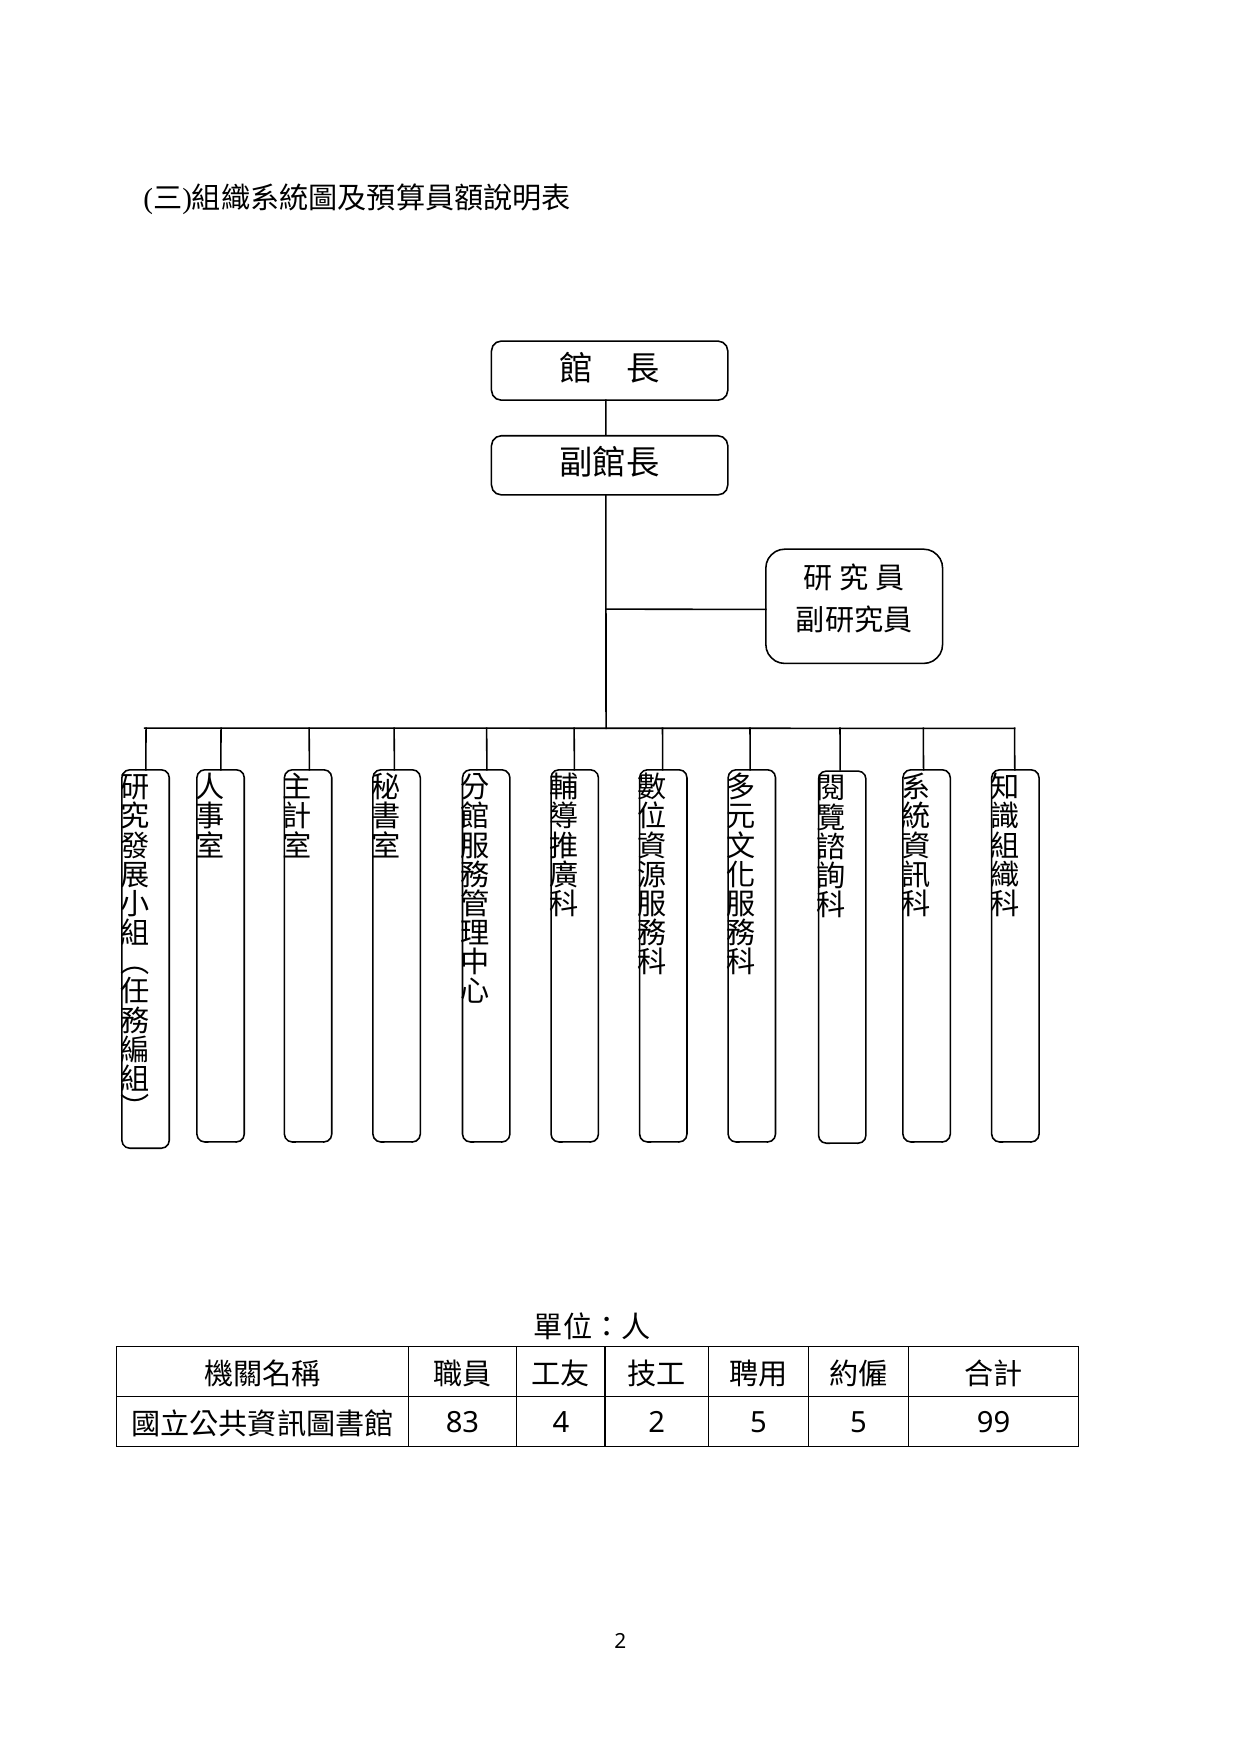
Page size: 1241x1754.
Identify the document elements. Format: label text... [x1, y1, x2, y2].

table_header [552, 771, 597, 889]
table_header [286, 780, 295, 787]
table_header [1038, 771, 1063, 889]
table_header [645, 784, 658, 797]
table_header [820, 772, 865, 889]
table_cell 83 [409, 1397, 516, 1446]
table_header [178, 771, 198, 889]
table_header [949, 771, 974, 889]
table_header [729, 771, 774, 889]
table_cell 5 [709, 1397, 808, 1446]
table_header [729, 814, 735, 826]
table_header [974, 771, 993, 889]
table_cell 99 [909, 1397, 1078, 1446]
table_cell 國立公共資訊圖書館 [117, 1397, 408, 1446]
table_header [729, 839, 739, 855]
table_header [266, 771, 286, 889]
table_header [374, 771, 419, 889]
table_header [243, 771, 266, 889]
table_header 約僱 [809, 1347, 908, 1396]
table_header 聘用 [709, 1347, 808, 1396]
table_header [509, 771, 532, 889]
table_header [709, 771, 729, 889]
table_header [464, 771, 509, 889]
table_header [552, 816, 568, 821]
table_header [286, 771, 330, 889]
table_header [993, 771, 1038, 889]
table_header [532, 771, 552, 889]
table_header [597, 771, 620, 889]
table_header [464, 785, 471, 797]
table_header 合計 [909, 1347, 1078, 1396]
table_header [735, 839, 746, 848]
table_header [331, 771, 354, 889]
table_cell 4 [517, 1397, 604, 1446]
table_header 職員 [409, 1347, 516, 1396]
table_header 機關名稱 [117, 1347, 408, 1396]
table_header [729, 779, 739, 786]
table_header [443, 771, 464, 889]
table_cell 2 [606, 1397, 708, 1446]
text 單位：人 [118, 1304, 1122, 1346]
table_header [620, 771, 641, 889]
table_header [286, 789, 295, 796]
table_header [904, 777, 914, 789]
table_header [863, 771, 886, 889]
table_header [686, 771, 709, 889]
table_header 技工 [606, 1347, 708, 1396]
table_header [904, 771, 949, 889]
table_header [797, 771, 821, 889]
table_header [198, 771, 243, 889]
table_header [774, 771, 797, 889]
table_cell 5 [809, 1397, 908, 1446]
table_header [419, 771, 443, 889]
text (三)組織系統圖及預算員額說明表 [143, 166, 1122, 218]
table_header [886, 771, 904, 889]
table_header [355, 771, 374, 889]
table_header [641, 771, 686, 889]
table_header 工友 [517, 1347, 604, 1396]
